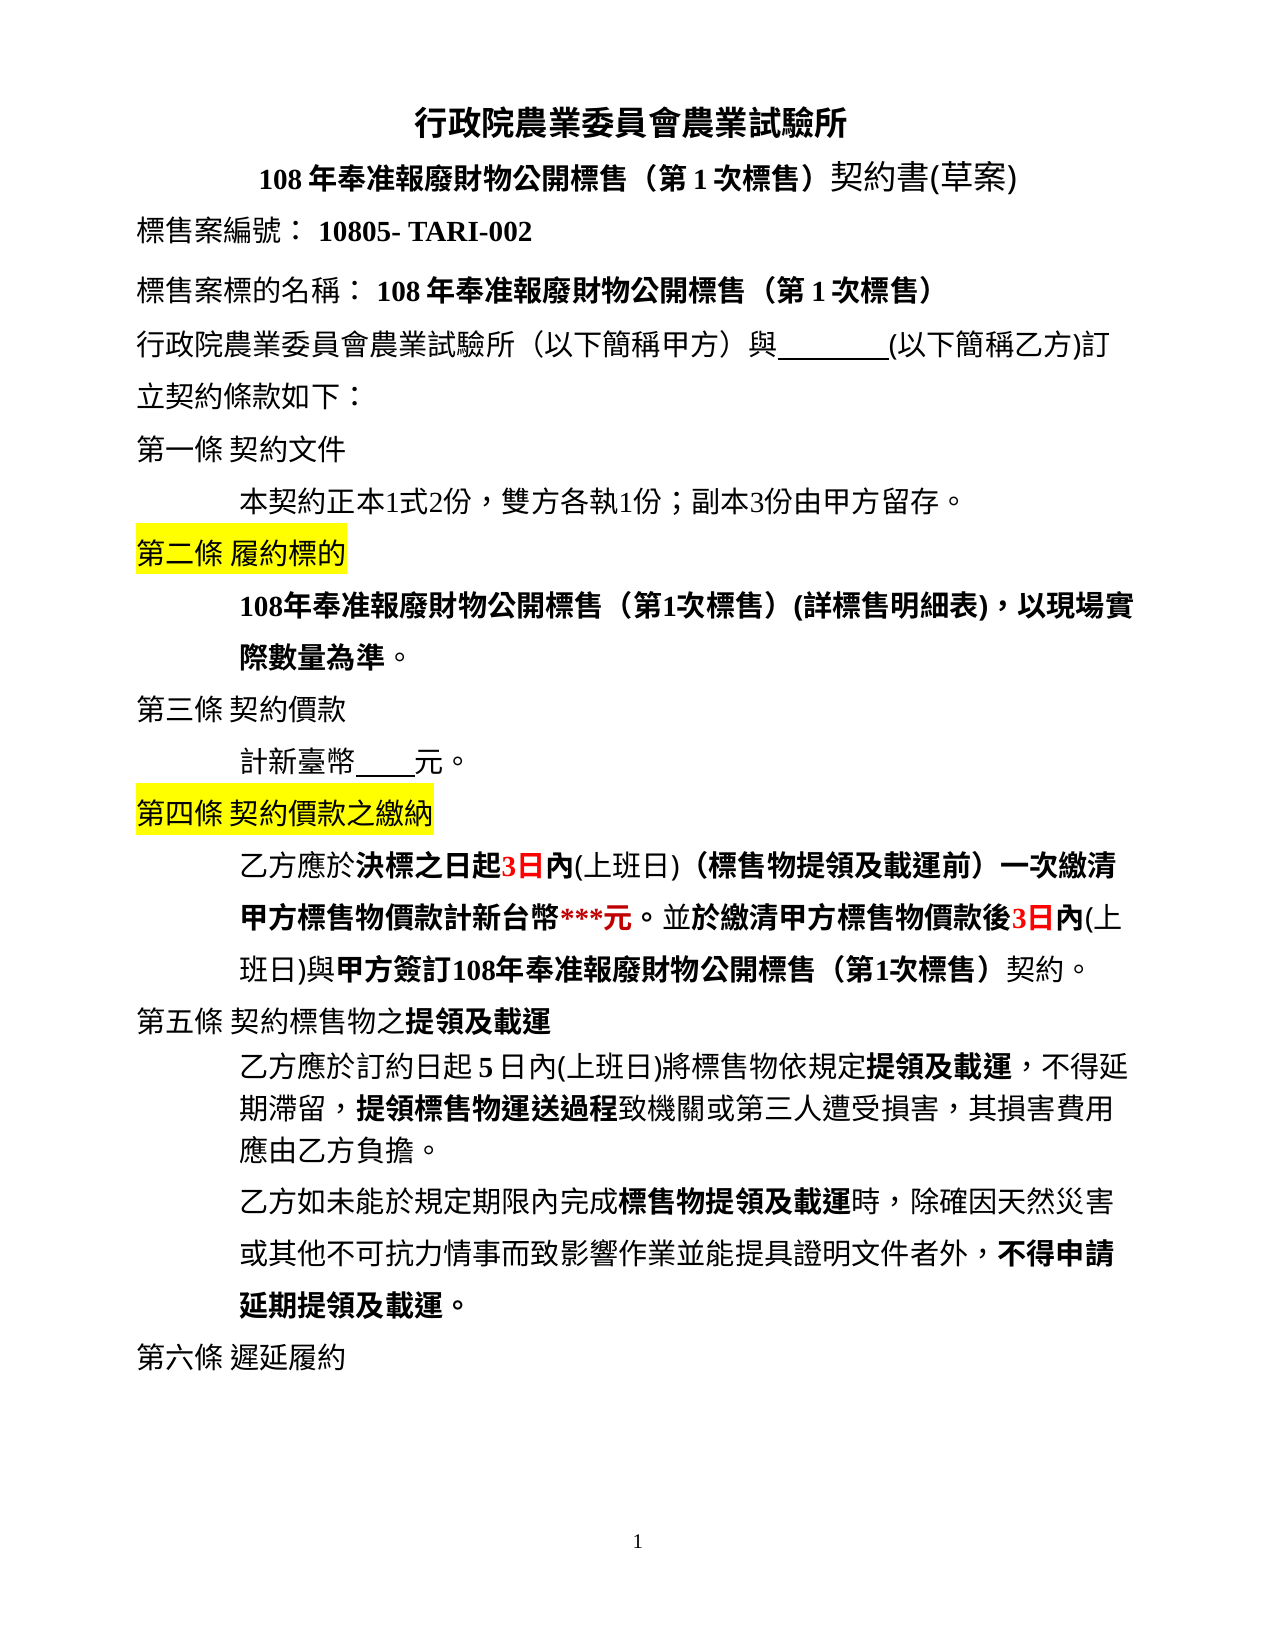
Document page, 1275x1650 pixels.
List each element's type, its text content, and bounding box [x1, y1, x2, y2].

text 標售案標的名稱： 108年奉准報廢財物公開標售（第1次標售） [136, 252, 1139, 314]
text 第二條 履約標的 [136, 522, 1139, 574]
text 108年奉准報廢財物公開標售（第1次標售）(詳標售明細表)，以現場實際數量為準。 [239, 574, 1139, 679]
text 乙方應於訂約日起5日內(上班日)將標售物依規定提領及載運，不得延期滯留，提領標售物運送過程致機關或第三人遭受損害，其損害費用應由乙方負擔。 [239, 1043, 1139, 1170]
text 行政院農業委員會農業試驗所（以下簡稱甲方）與 (以下簡稱乙方)訂立契約條款如下： [136, 314, 1139, 418]
text 乙方應於決標之日起3日內(上班日)（標售物提領及載運前）一次繳清甲方標售物價款計新台幣***元。並於繳清甲方標售物價款後3日內(上班日)與甲方簽訂108年奉准報廢財物公開標售（第1次標售）契約。 [239, 835, 1139, 991]
text 第六條 遲延履約 [136, 1327, 1139, 1379]
text 第五條 契約標售物之提領及載運 [136, 991, 1139, 1043]
text 標售案編號： 10805- TARI-002 [136, 199, 1139, 252]
text 乙方如未能於規定期限內完成標售物提領及載運時，除確因天然災害或其他不可抗力情事而致影響作業並能提具證明文件者外，不得申請延期提領及載運。 [239, 1170, 1139, 1327]
text 行政院農業委員會農業試驗所 [123, 102, 1139, 144]
text 第四條 契約價款之繳納 [136, 783, 1139, 835]
text 第一條 契約文件 [136, 418, 1139, 470]
text 108年奉准報廢財物公開標售（第1次標售）契約書(草案) [136, 151, 1139, 199]
text 計新臺幣 元。 [239, 731, 1139, 783]
text 第三條 契約價款 [136, 679, 1139, 731]
text 本契約正本1式2份，雙方各執1份；副本3份由甲方留存。 [239, 470, 1139, 522]
